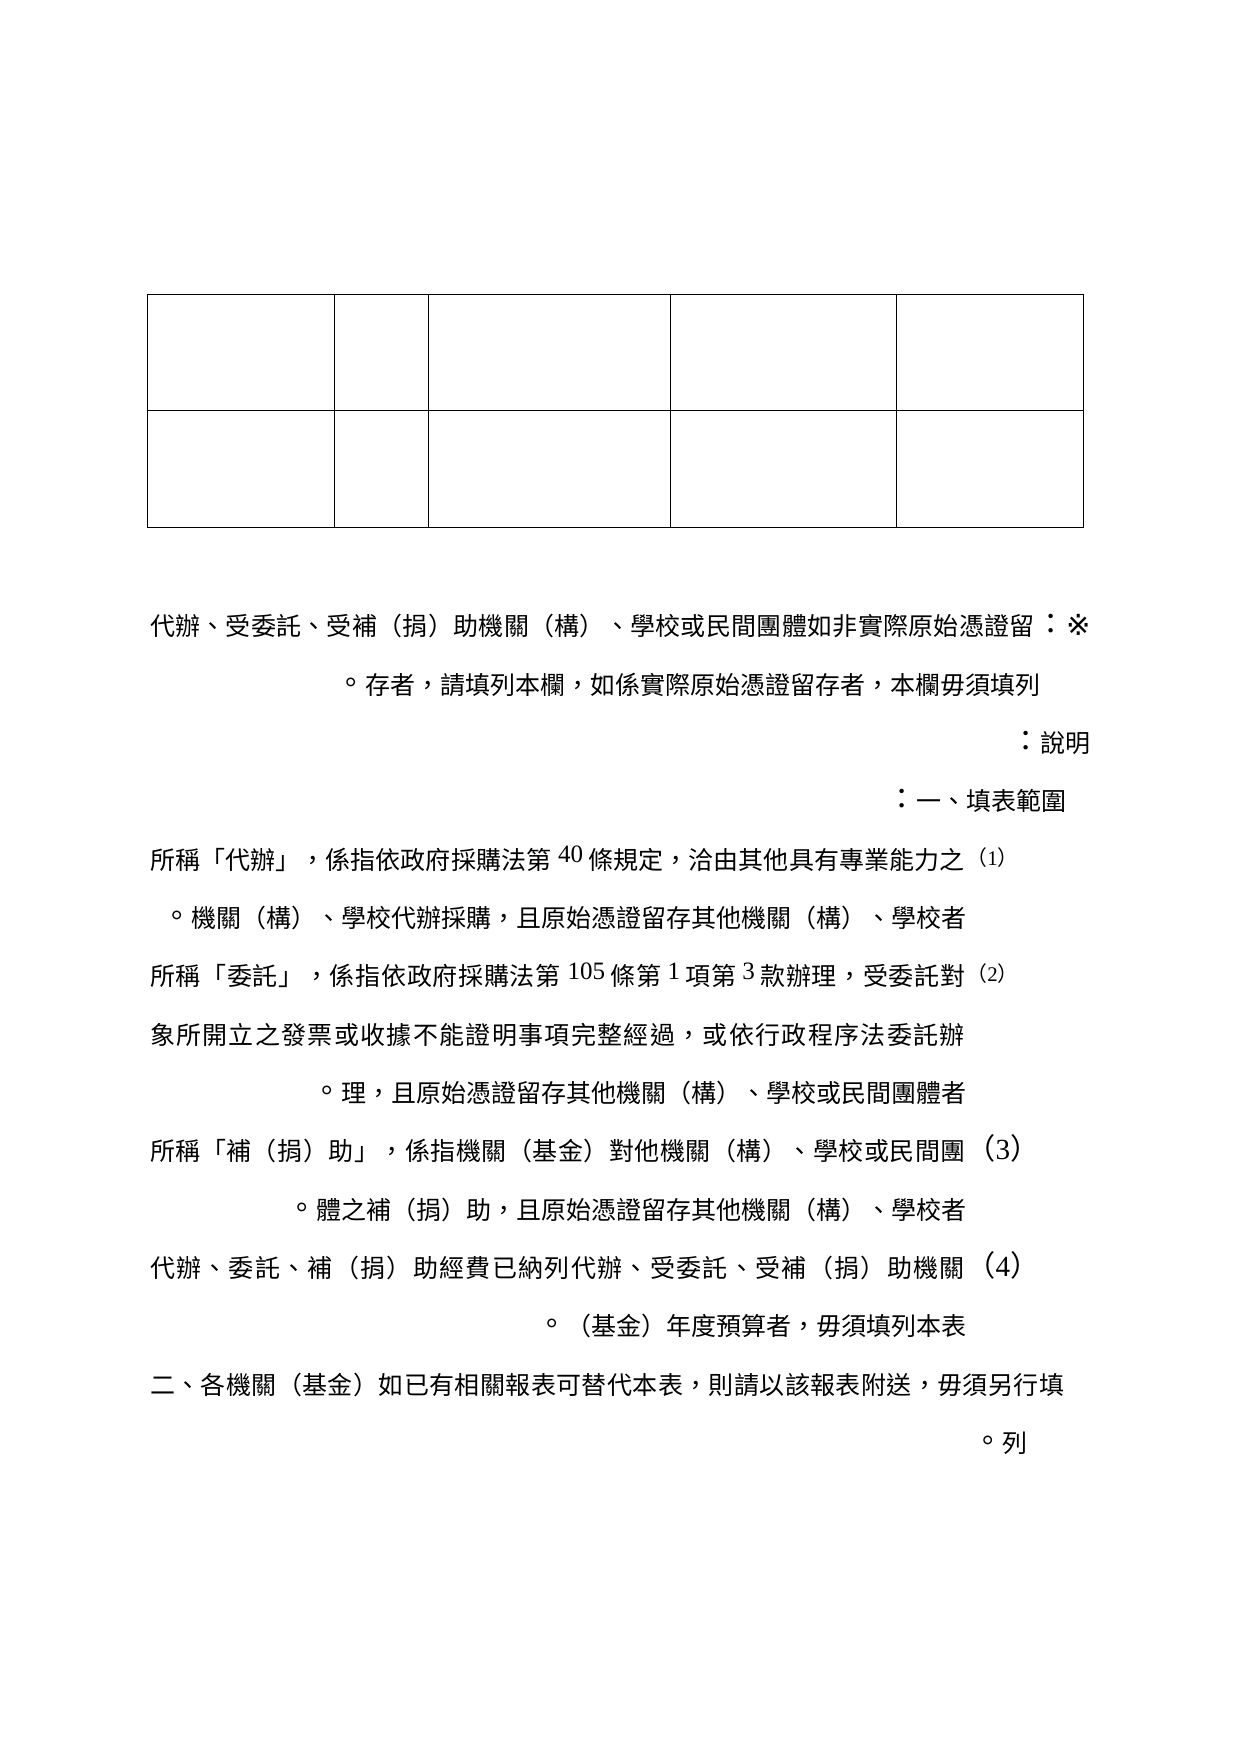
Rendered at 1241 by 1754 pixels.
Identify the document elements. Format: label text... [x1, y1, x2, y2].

table_cell [671, 411, 896, 527]
table_cell [335, 411, 428, 527]
table_cell [897, 295, 1083, 410]
text 二、各機關（基金）如已有相關報表可替代本表，則請以該報表附送，毋須另行填列。 [150, 1344, 1067, 1460]
table_cell [148, 295, 334, 410]
table_cell [148, 411, 334, 527]
text ※：代辦、受委託、受補（捐）助機關（構）、學校或民間團體如非實際原始憑證留存者，請填列本欄，如係實際原始憑證留存者，本欄毋須填列。 [150, 585, 1090, 702]
list 代辦、委託、補（捐）助經費已納列代辦、受委託、受補（捐）助機關（基金）年度預算者，毋須填列本表。 [150, 1227, 1042, 1344]
list 所稱「代辦」，係指依政府採購法第40條規定，洽由其他具有專業能力之機關（構）、學校代辦採購，且原始憑證留存其他機關（構）、學校者。 [150, 819, 1042, 935]
table_cell [429, 411, 670, 527]
table_cell [429, 295, 670, 410]
table_cell [335, 295, 428, 410]
text 說明： [150, 702, 1090, 760]
text 一、填表範圍： [150, 760, 1067, 819]
list 所稱「委託」，係指依政府採購法第105條第1項第3款辦理，受委託對象所開立之發票或收據不能證明事項完整經過，或依行政程序法委託辦理，且原始憑證留存其他機關（構）、學校或民間團體者。 [150, 935, 1042, 1110]
table_cell [671, 295, 896, 410]
list 所稱「補（捐）助」，係指機關（基金）對他機關（構）、學校或民間團體之補（捐）助，且原始憑證留存其他機關（構）、學校者。 [150, 1110, 1042, 1227]
table_cell [897, 411, 1083, 527]
